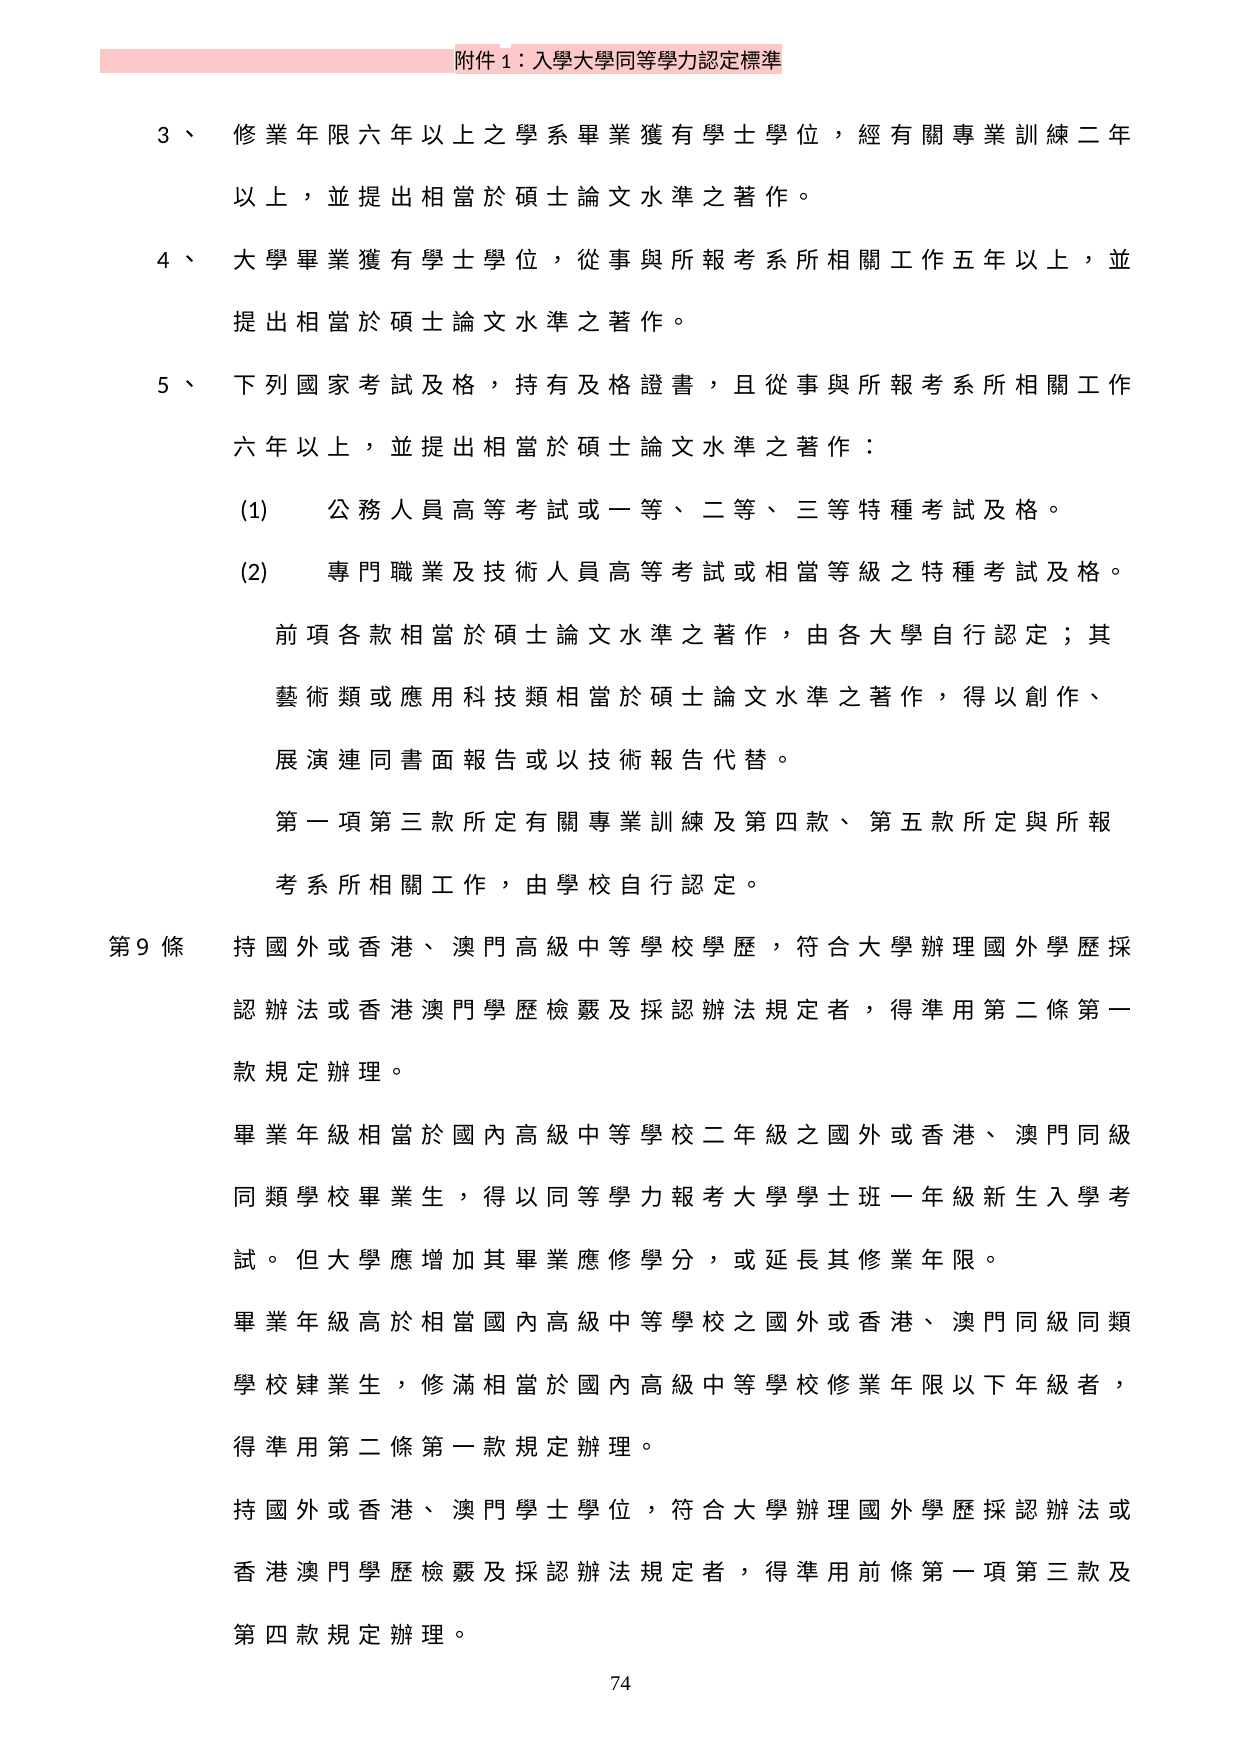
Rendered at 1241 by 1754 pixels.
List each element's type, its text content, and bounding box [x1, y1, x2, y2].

list 公務人員高等考試或一等、二等、三等特種考試及格。 [237, 466, 1136, 529]
text 前項各款相當於碩士論文水準之著作，由各大學自行認定；其藝術類或應用科技類相當於碩士論文水準之著作，得以創作、展演連同書面報告或以技術報告代替。 [267, 591, 1136, 779]
text 持國外或香港、澳門學士學位，符合大學辦理國外學歷採認辦法或香港澳門學歷檢覈及採認辦法規定者，得準用前條第一項第三款及第四款規定辦理。 [223, 1466, 1136, 1654]
list 持國外或香港、澳門高級中等學校學歷，符合大學辦理國外學歷採認辦法或香港澳門學歷檢覈及採認辦法規定者，得準用第二條第一款規定辦理。 [104, 904, 1136, 1091]
text 第一項第三款所定有關專業訓練及第四款、第五款所定與所報考系所相關工作，由學校自行認定。 [267, 779, 1136, 904]
list 大學畢業獲有學士學位，從事與所報考系所相關工作五年以上，並提出相當於碩士論文水準之著作。 [149, 216, 1136, 341]
list 下列國家考試及格，持有及格證書，且從事與所報考系所相關工作六年以上，並提出相當於碩士論文水準之著作： [149, 341, 1136, 466]
text 畢業年級相當於國內高級中等學校二年級之國外或香港、澳門同級同類學校畢業生，得以同等學力報考大學學士班一年級新生入學考試。但大學應增加其畢業應修學分，或延長其修業年限。 [223, 1091, 1136, 1279]
text 畢業年級高於相當國內高級中等學校之國外或香港、澳門同級同類學校肄業生，修滿相當於國內高級中等學校修業年限以下年級者，得準用第二條第一款規定辦理。 [223, 1279, 1136, 1466]
list 修業年限六年以上之學系畢業獲有學士學位，經有關專業訓練二年以上，並提出相當於碩士論文水準之著作。 [149, 91, 1136, 216]
list 專門職業及技術人員高等考試或相當等級之特種考試及格。 [237, 529, 1136, 591]
